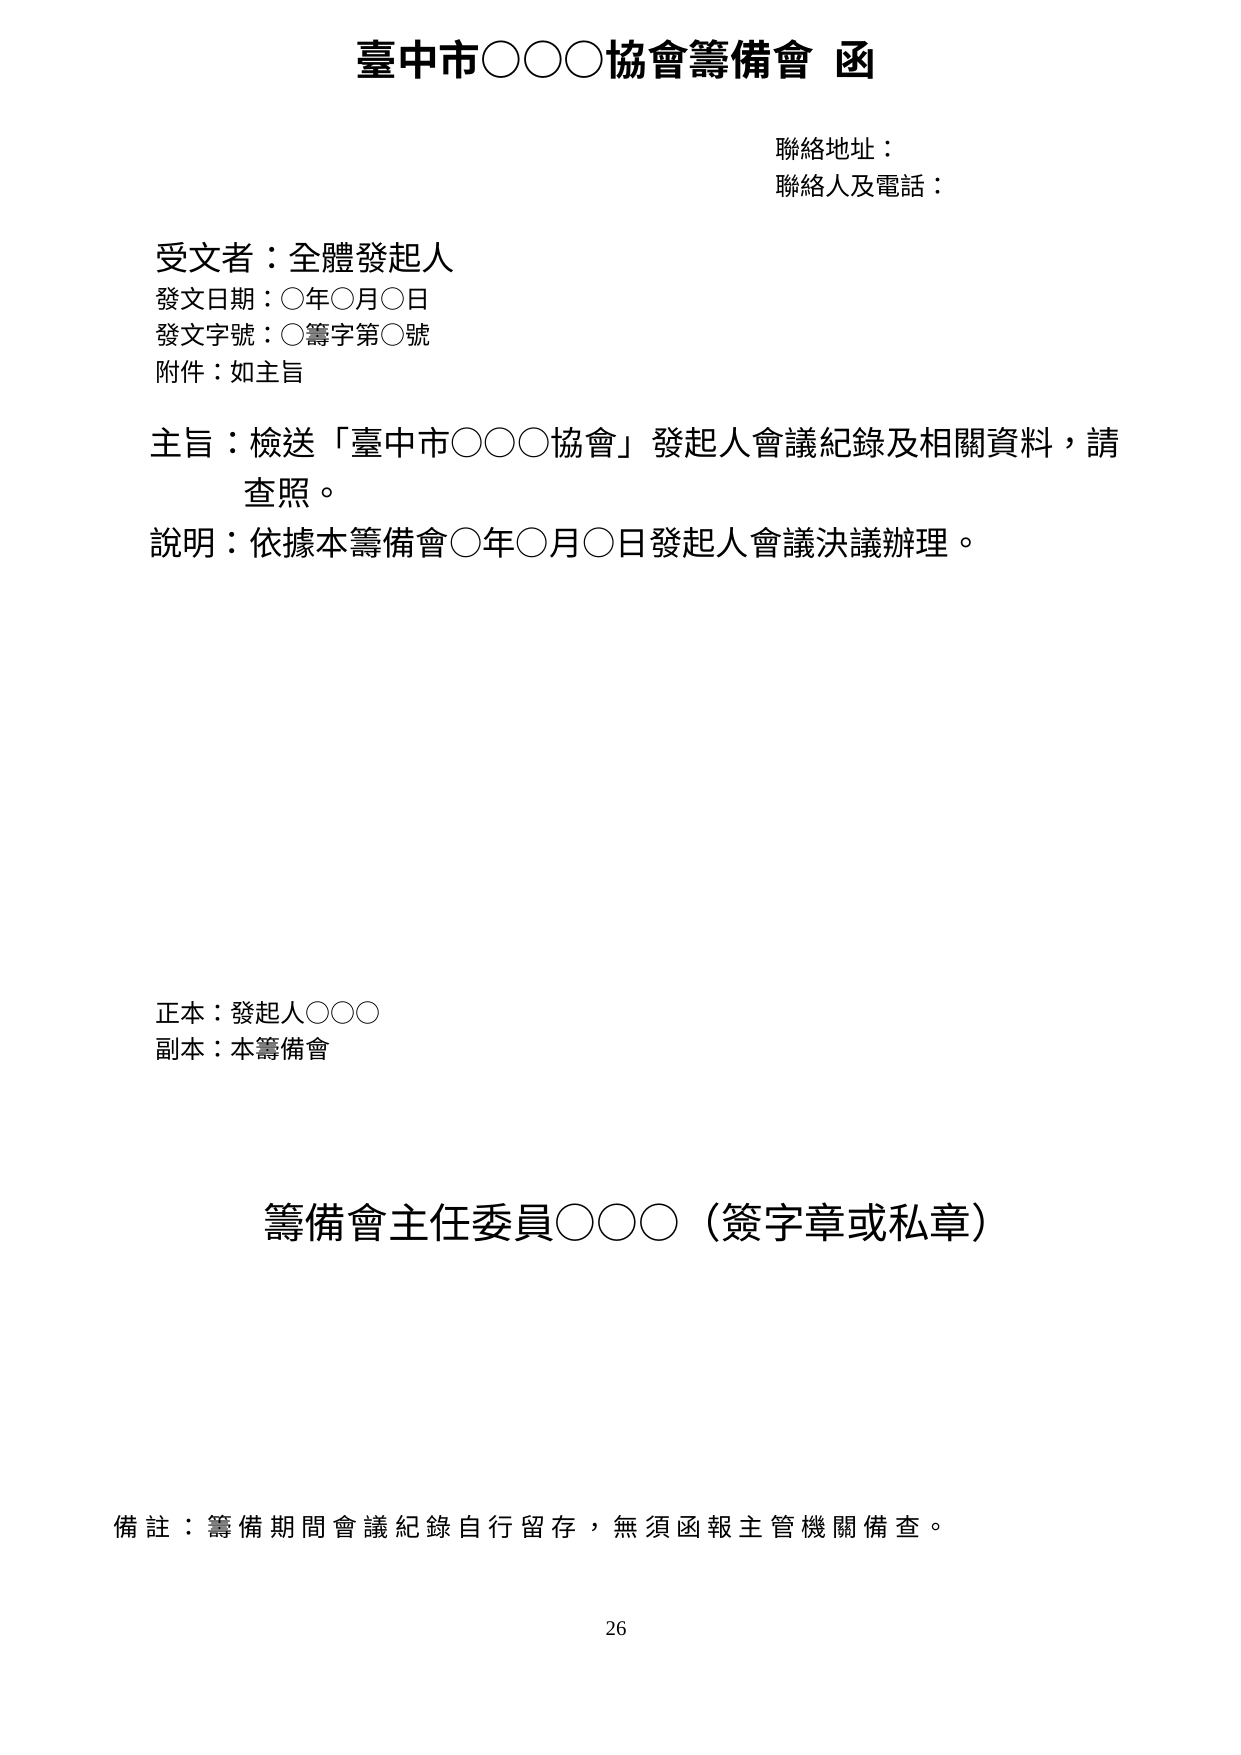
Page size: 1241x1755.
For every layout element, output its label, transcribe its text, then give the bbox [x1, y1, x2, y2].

text 聯絡人及電話： [775, 166, 1077, 202]
text 受文者：全體發起人 [155, 231, 1077, 279]
text 備註：籌備期間會議紀錄自行留存，無須函報主管機關備查。 [111, 1484, 1121, 1546]
text 副本：本籌備會 [155, 1030, 1077, 1066]
text 說明：依據本籌備會○年○月○日發起人會議決議辦理。 [149, 517, 1133, 567]
text 發文字號：○籌字第○號 [155, 316, 1077, 352]
text 籌備會主任委員○○○（簽字章或私章） [155, 1191, 1121, 1251]
text 聯絡地址： [775, 130, 1077, 166]
text 正本：發起人○○○ [155, 994, 1077, 1030]
text 主旨：檢送「臺中市○○○協會」發起人會議紀錄及相關資料，請查照。 [149, 417, 1121, 517]
text 附件：如主旨 [155, 352, 1077, 388]
text 臺中市○○○協會籌備會 函 [111, 27, 1121, 87]
text 發文日期：○年○月○日 [155, 279, 1077, 316]
